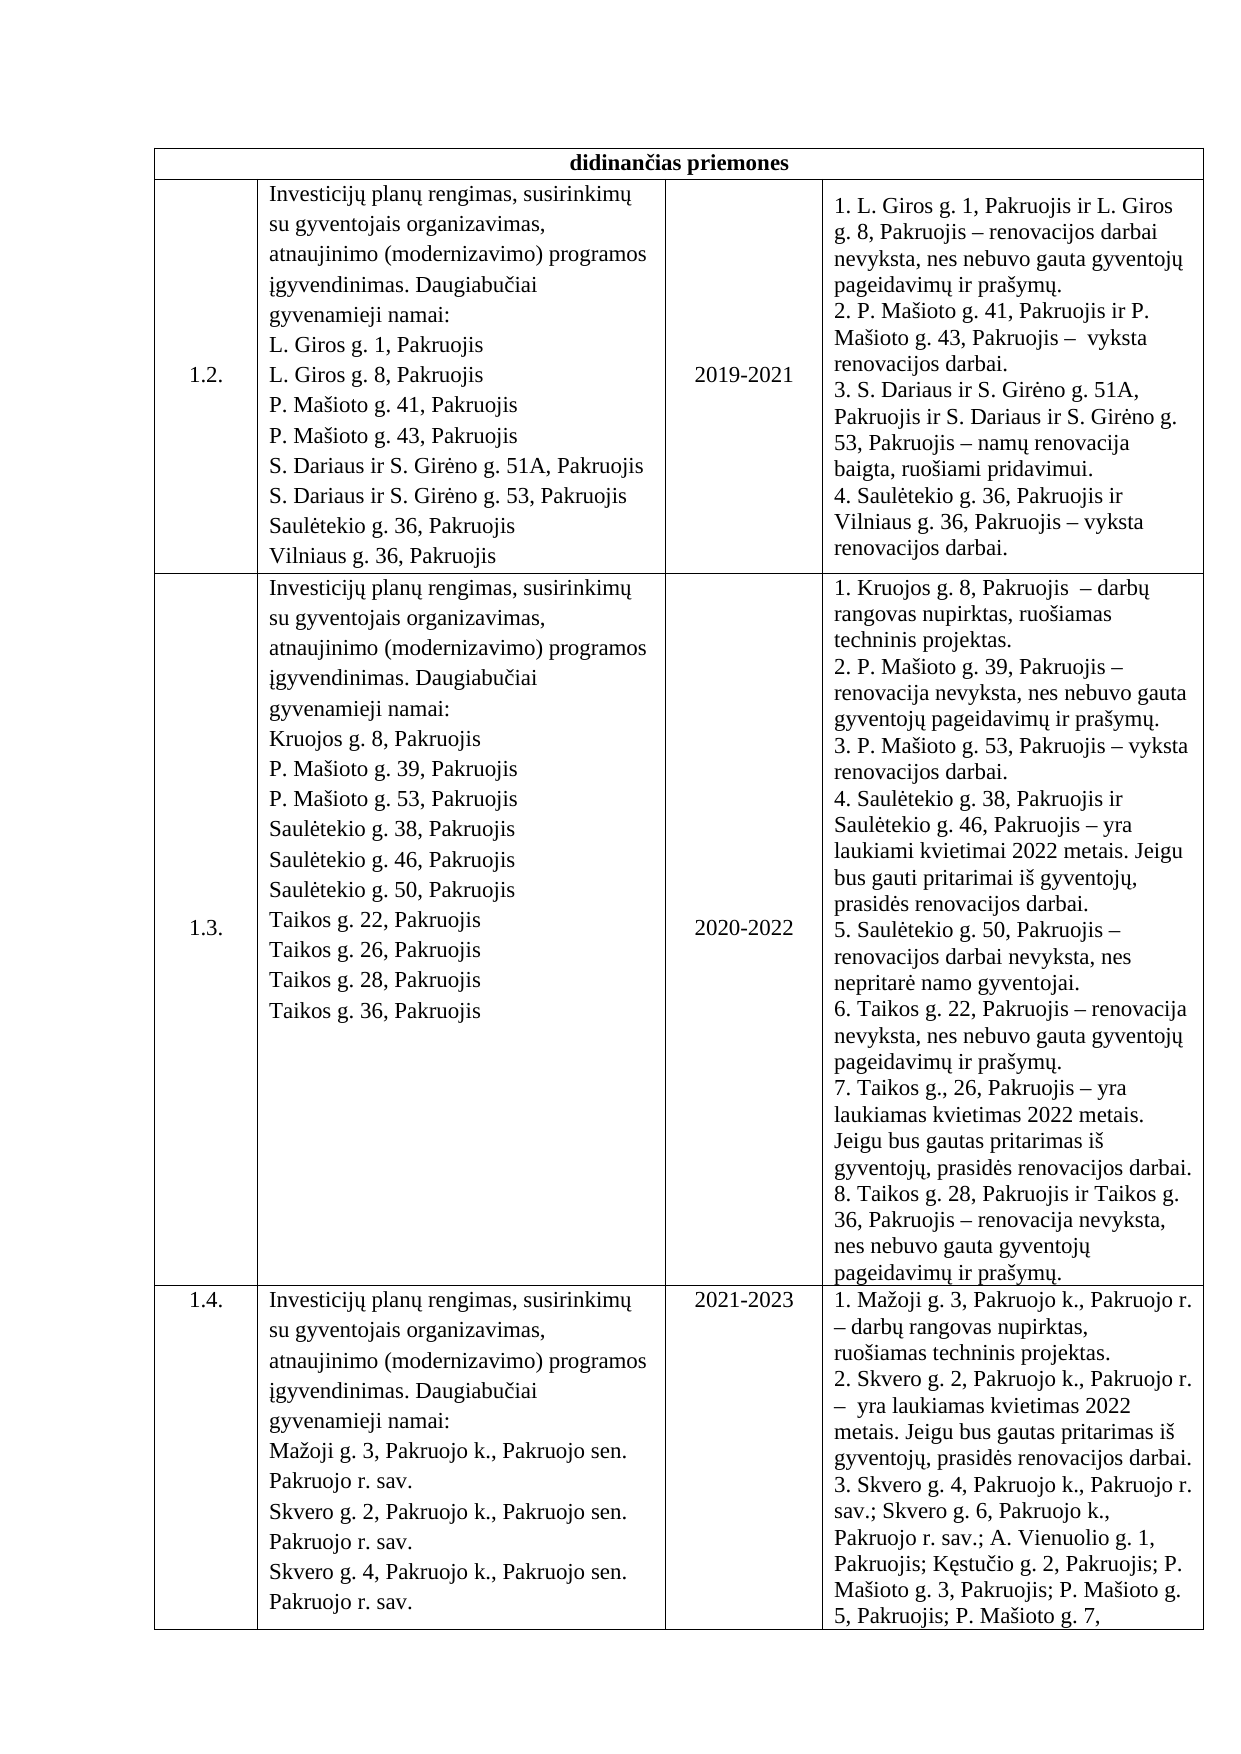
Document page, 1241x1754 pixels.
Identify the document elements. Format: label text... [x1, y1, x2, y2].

table_cell 1.2. [155, 180, 257, 573]
table_header didinančias priemones [155, 149, 1203, 179]
table_cell 1.4. [155, 1286, 257, 1629]
table_cell 1. Mažoji g. 3, Pakruojo k., Pakruojo r. – darbų rangovas nupirktas, ruošiamas techninis projektas. 2. Skvero g. 2, Pakruojo k., Pakruojo r. – yra laukiamas kvietimas 2022 metais. Jeigu bus gautas pritarimas iš gyventojų, prasidės renovacijos darbai. 3. Skvero g. 4, Pakruojo k., Pakruojo r. sav.; Skvero g. 6, Pakruojo k., Pakruojo r. sav.; A. Vienuolio g. 1, Pakruojis; Kęstučio g. 2, Pakruojis; P. Mašioto g. 3, Pakruojis; P. Mašioto g. 5, Pakruojis; P. Mašioto g. 7, [823, 1286, 1203, 1629]
table_cell 2021-2023 [666, 1286, 822, 1629]
table_cell 2020-2022 [666, 574, 822, 1285]
table_cell Investicijų planų rengimas, susirinkimų su gyventojais organizavimas, atnaujinimo (modernizavimo) programos įgyvendinimas. Daugiabučiai gyvenamieji namai: Kruojos g. 8, Pakruojis P. Mašioto g. 39, Pakruojis P. Mašioto g. 53, Pakruojis Saulėtekio g. 38, Pakruojis Saulėtekio g. 46, Pakruojis Saulėtekio g. 50, Pakruojis Taikos g. 22, Pakruojis Taikos g. 26, Pakruojis Taikos g. 28, Pakruojis Taikos g. 36, Pakruojis [258, 574, 665, 1285]
table_cell 2019-2021 [666, 180, 822, 573]
table_cell Investicijų planų rengimas, susirinkimų su gyventojais organizavimas, atnaujinimo (modernizavimo) programos įgyvendinimas. Daugiabučiai gyvenamieji namai: Mažoji g. 3, Pakruojo k., Pakruojo sen. Pakruojo r. sav. Skvero g. 2, Pakruojo k., Pakruojo sen. Pakruojo r. sav. Skvero g. 4, Pakruojo k., Pakruojo sen. Pakruojo r. sav. [258, 1286, 665, 1629]
table_cell 1.3. [155, 574, 257, 1285]
table_cell 1. Kruojos g. 8, Pakruojis – darbų rangovas nupirktas, ruošiamas techninis projektas. 2. P. Mašioto g. 39, Pakruojis – renovacija nevyksta, nes nebuvo gauta gyventojų pageidavimų ir prašymų. 3. P. Mašioto g. 53, Pakruojis – vyksta renovacijos darbai. 4. Saulėtekio g. 38, Pakruojis ir Saulėtekio g. 46, Pakruojis – yra laukiami kvietimai 2022 metais. Jeigu bus gauti pritarimai iš gyventojų, prasidės renovacijos darbai. 5. Saulėtekio g. 50, Pakruojis – renovacijos darbai nevyksta, nes nepritarė namo gyventojai. 6. Taikos g. 22, Pakruojis – renovacija nevyksta, nes nebuvo gauta gyventojų pageidavimų ir prašymų. 7. Taikos g., 26, Pakruojis – yra laukiamas kvietimas 2022 metais. Jeigu bus gautas pritarimas iš gyventojų, prasidės renovacijos darbai. 8. Taikos g. 28, Pakruojis ir Taikos g. 36, Pakruojis – renovacija nevyksta, nes nebuvo gauta gyventojų pageidavimų ir prašymų. [823, 574, 1203, 1285]
table_cell 1. L. Giros g. 1, Pakruojis ir L. Giros g. 8, Pakruojis – renovacijos darbai nevyksta, nes nebuvo gauta gyventojų pageidavimų ir prašymų. 2. P. Mašioto g. 41, Pakruojis ir P. Mašioto g. 43, Pakruojis – vyksta renovacijos darbai. 3. S. Dariaus ir S. Girėno g. 51A, Pakruojis ir S. Dariaus ir S. Girėno g. 53, Pakruojis – namų renovacija baigta, ruošiami pridavimui. 4. Saulėtekio g. 36, Pakruojis ir Vilniaus g. 36, Pakruojis – vyksta renovacijos darbai. [823, 180, 1203, 573]
table_cell Investicijų planų rengimas, susirinkimų su gyventojais organizavimas, atnaujinimo (modernizavimo) programos įgyvendinimas. Daugiabučiai gyvenamieji namai: L. Giros g. 1, Pakruojis L. Giros g. 8, Pakruojis P. Mašioto g. 41, Pakruojis P. Mašioto g. 43, Pakruojis S. Dariaus ir S. Girėno g. 51A, Pakruojis S. Dariaus ir S. Girėno g. 53, Pakruojis Saulėtekio g. 36, Pakruojis Vilniaus g. 36, Pakruojis [258, 180, 665, 573]
